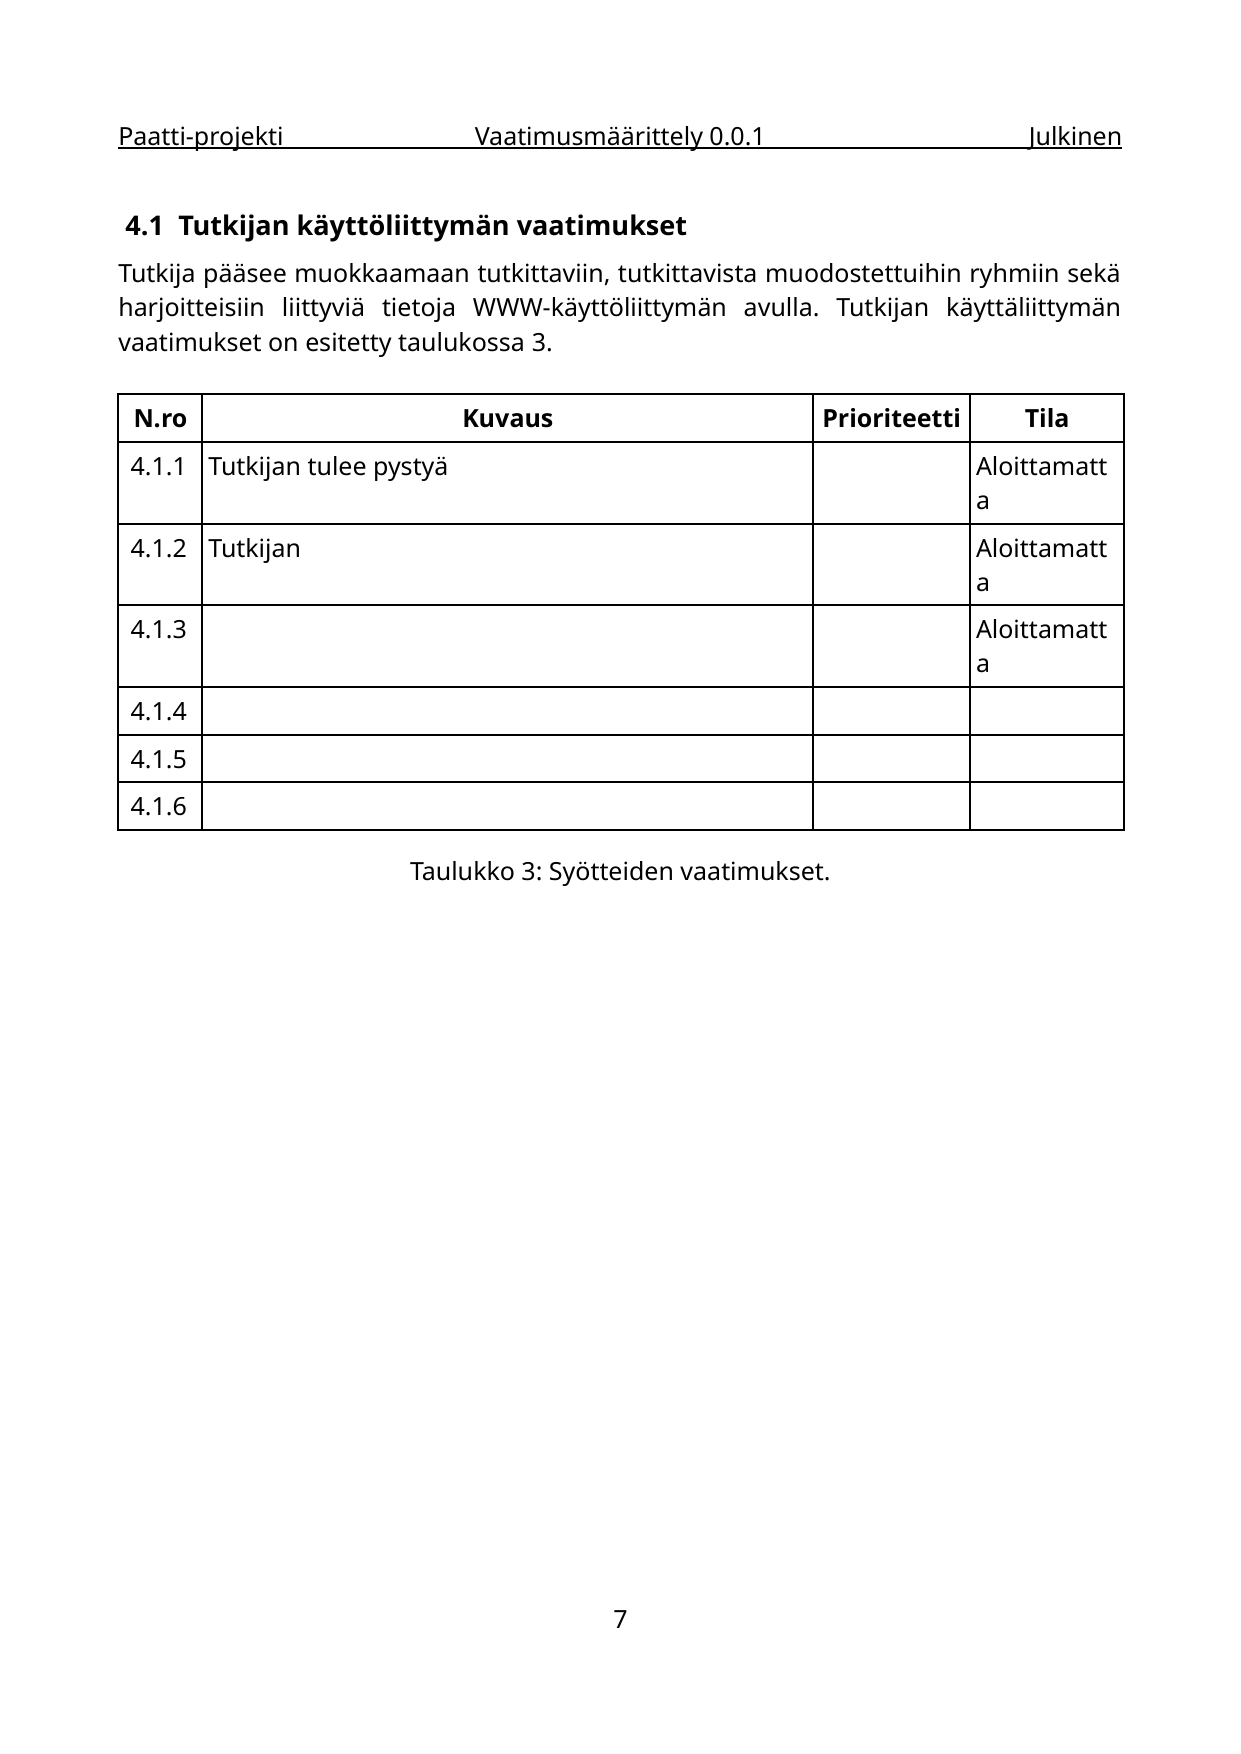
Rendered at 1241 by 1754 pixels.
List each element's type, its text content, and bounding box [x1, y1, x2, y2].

table_header Tila [971, 395, 1123, 441]
text Taulukko 3: Syötteiden vaatimukset. [118, 853, 1122, 887]
table_cell [814, 443, 969, 522]
table_cell [814, 606, 969, 686]
table_cell Aloittamatta [971, 606, 1123, 686]
table_cell [203, 606, 812, 686]
table_cell Aloittamatta [971, 525, 1123, 604]
subtitle Tutkijan käyttöliittymän vaatimukset [118, 207, 1122, 243]
table_header Prioriteetti [814, 395, 969, 441]
table_cell [971, 736, 1123, 781]
table_cell [119, 736, 201, 781]
table_cell [814, 525, 969, 604]
table_cell Tutkijan [203, 525, 812, 604]
table_cell [203, 783, 812, 829]
table_header Kuvaus [203, 395, 812, 441]
table_cell Aloittamatta [971, 443, 1123, 522]
table_header N.ro [119, 395, 201, 441]
table_cell [203, 688, 812, 733]
table_cell Tutkijan tulee pystyä [203, 443, 812, 522]
table_cell [814, 736, 969, 781]
table_cell [971, 688, 1123, 733]
table_cell [119, 443, 201, 522]
table_cell [814, 688, 969, 733]
table_cell [203, 736, 812, 781]
table_cell [814, 783, 969, 829]
table_cell [119, 783, 201, 829]
text Tutkija pääsee muokkaamaan tutkittaviin, tutkittavista muodostettuihin ryhmiin sekä harjoitteisiin liittyviä tietoja WWW-käyttöliittymän avulla. Tutkijan käyttäliittymän vaatimukset on esitetty taulukossa 3. [118, 256, 1122, 358]
table_cell [119, 525, 201, 604]
table_cell [119, 688, 201, 733]
table_cell [971, 783, 1123, 829]
table_cell [119, 606, 201, 686]
